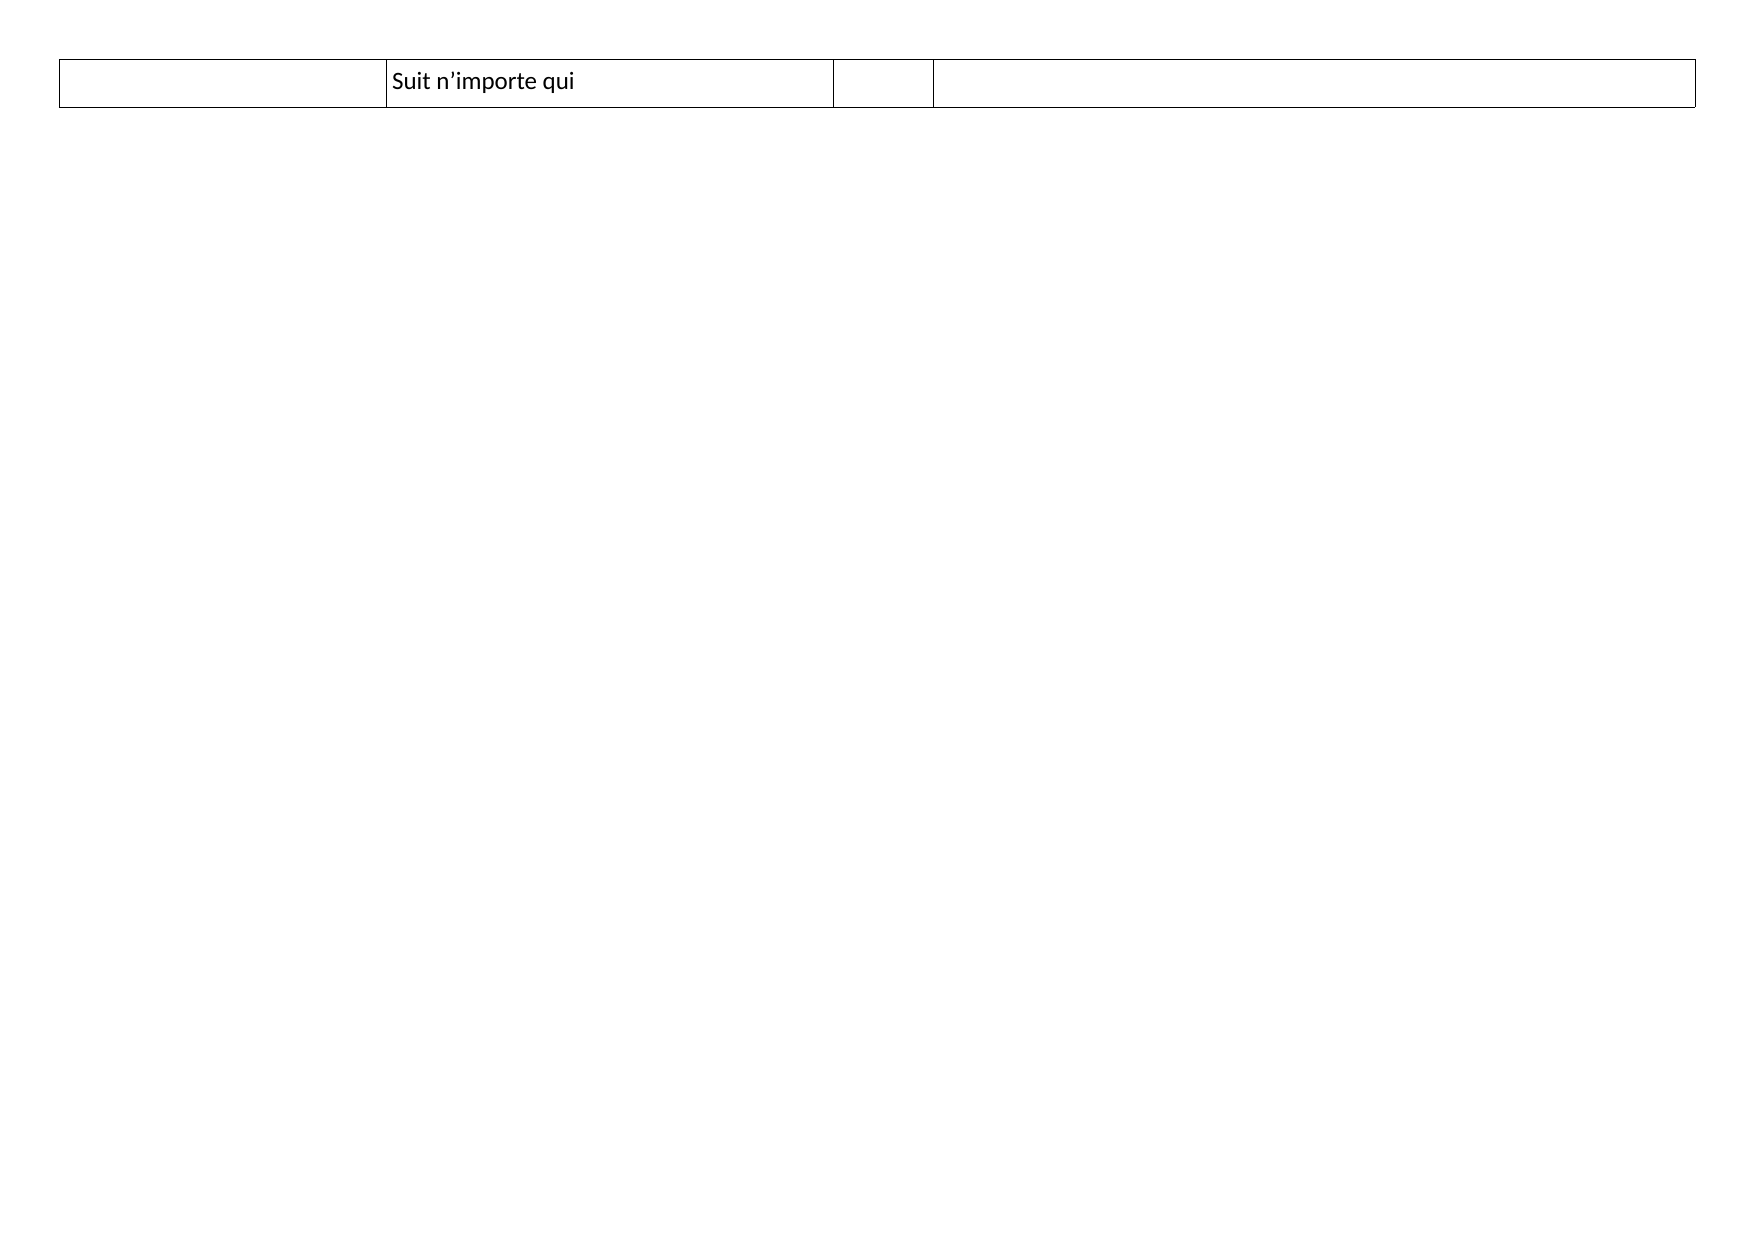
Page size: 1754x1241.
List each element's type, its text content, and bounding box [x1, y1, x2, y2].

table_cell Suit n’importe qui [387, 60, 833, 107]
table_cell [834, 60, 933, 107]
table_cell [934, 60, 1695, 107]
table_cell [60, 60, 386, 107]
